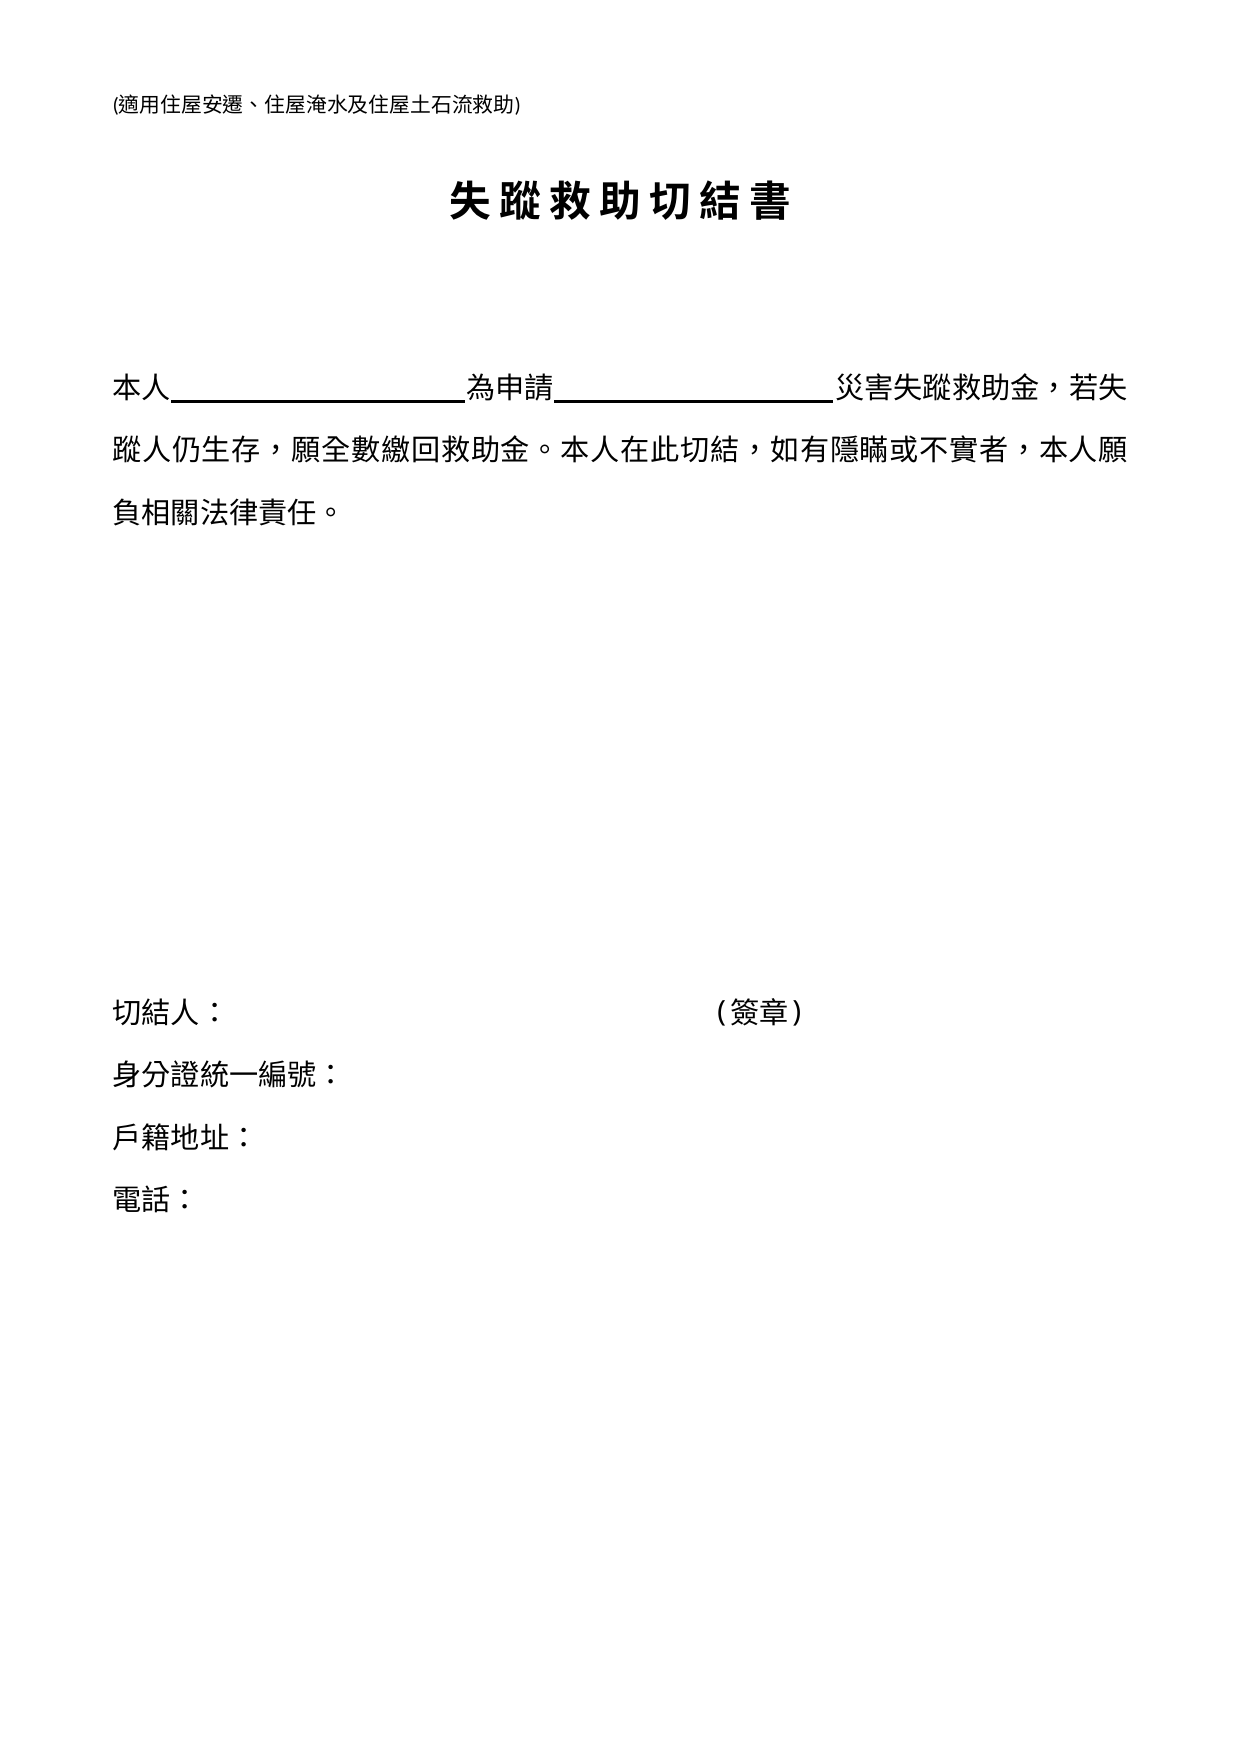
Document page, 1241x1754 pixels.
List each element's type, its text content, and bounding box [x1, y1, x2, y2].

text 身分證統一編號： [112, 1031, 1128, 1094]
text 切結人： (簽章) [112, 969, 1128, 1031]
text 本人 為申請 災害失蹤救助金，若失蹤人仍生存，願全數繳回救助金。本人在此切結，如有隱瞞或不實者，本人願負相關法律責任。 [112, 344, 1128, 531]
text 失 蹤 救 助 切 結 書 [112, 156, 1128, 219]
text 戶籍地址： [112, 1094, 1128, 1156]
text 電話： [112, 1156, 1128, 1219]
